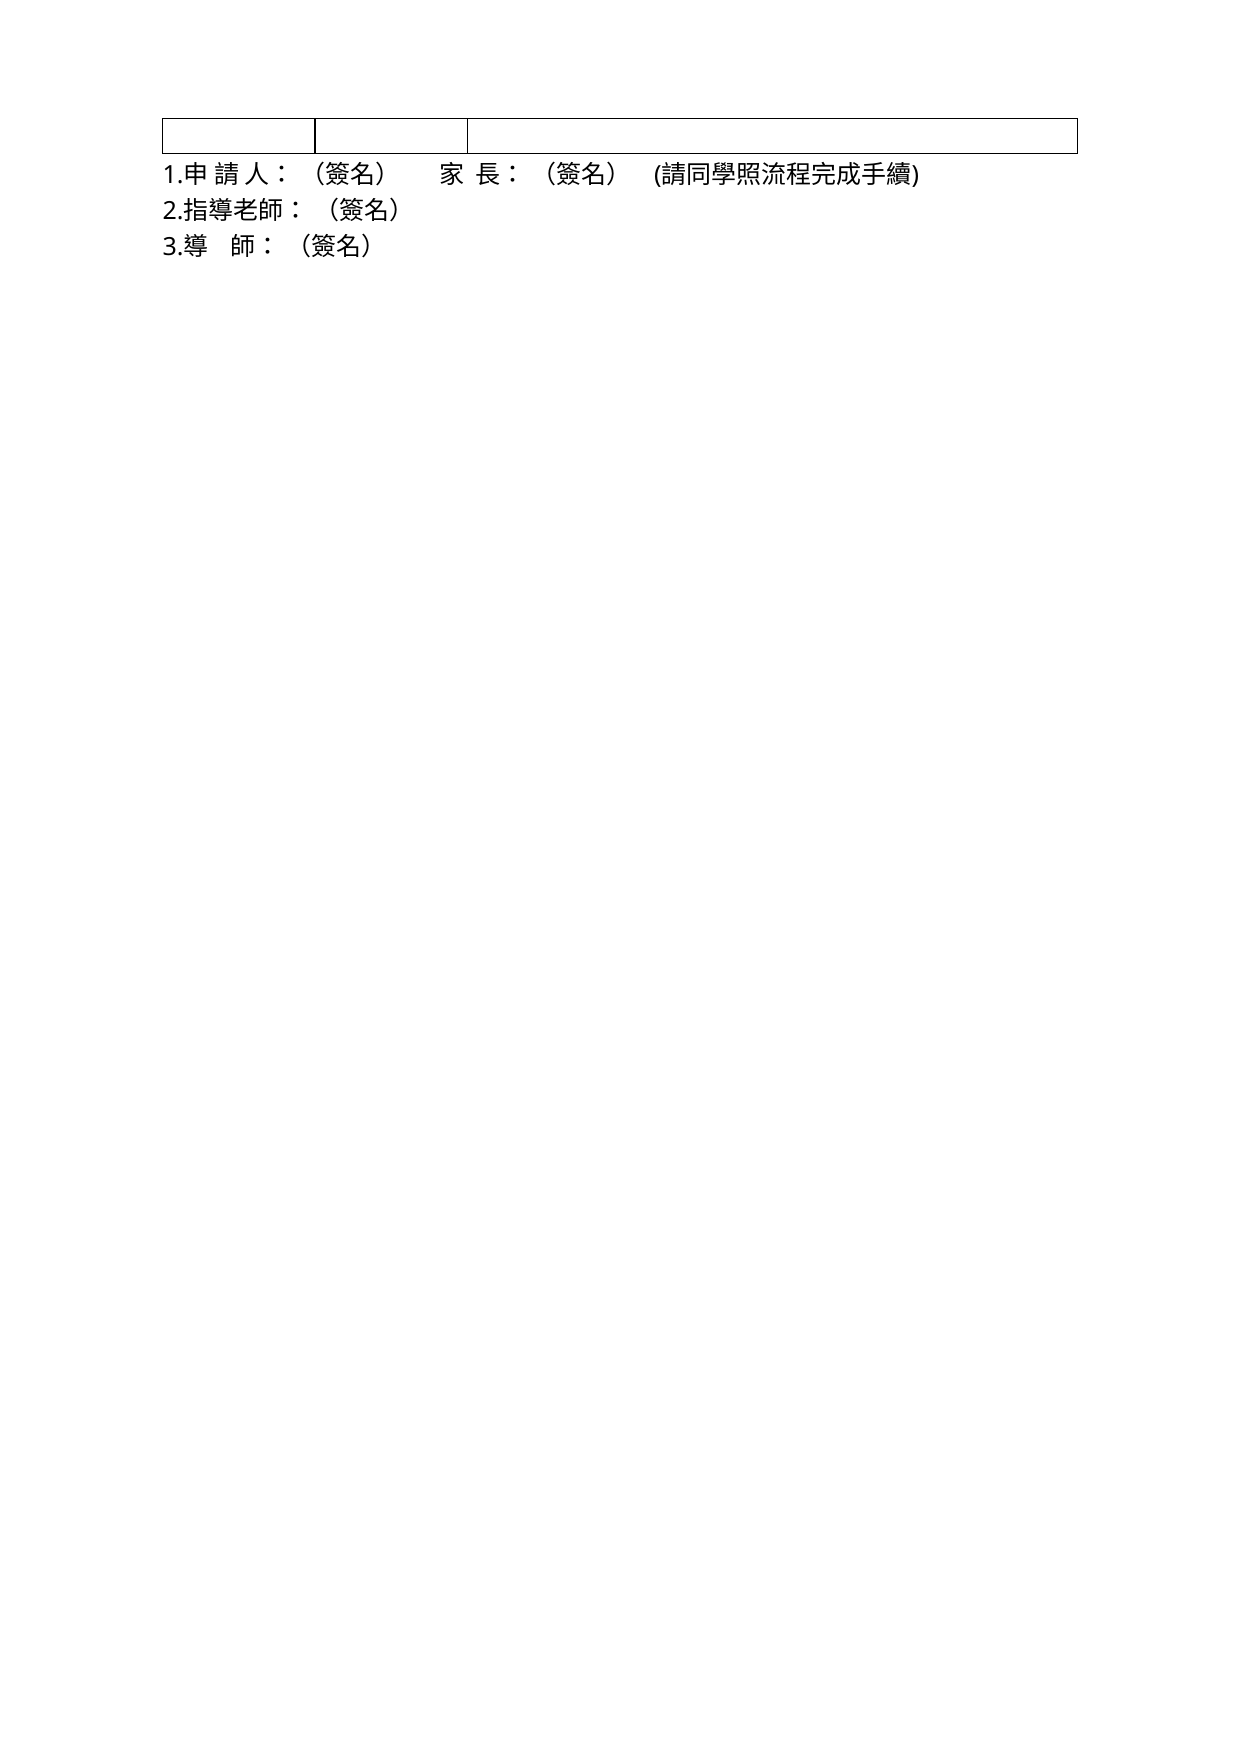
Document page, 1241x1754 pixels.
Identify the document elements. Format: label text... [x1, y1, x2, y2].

text 1.申 請 人： （簽名） 家 長： （簽名） (請同學照流程完成手續) [162, 154, 1078, 191]
table_cell [468, 119, 1077, 153]
table_cell [163, 119, 314, 153]
text 3.導 師： （簽名） [162, 227, 1078, 263]
table_cell [316, 119, 467, 153]
text 2.指導老師： （簽名） [162, 191, 1078, 227]
